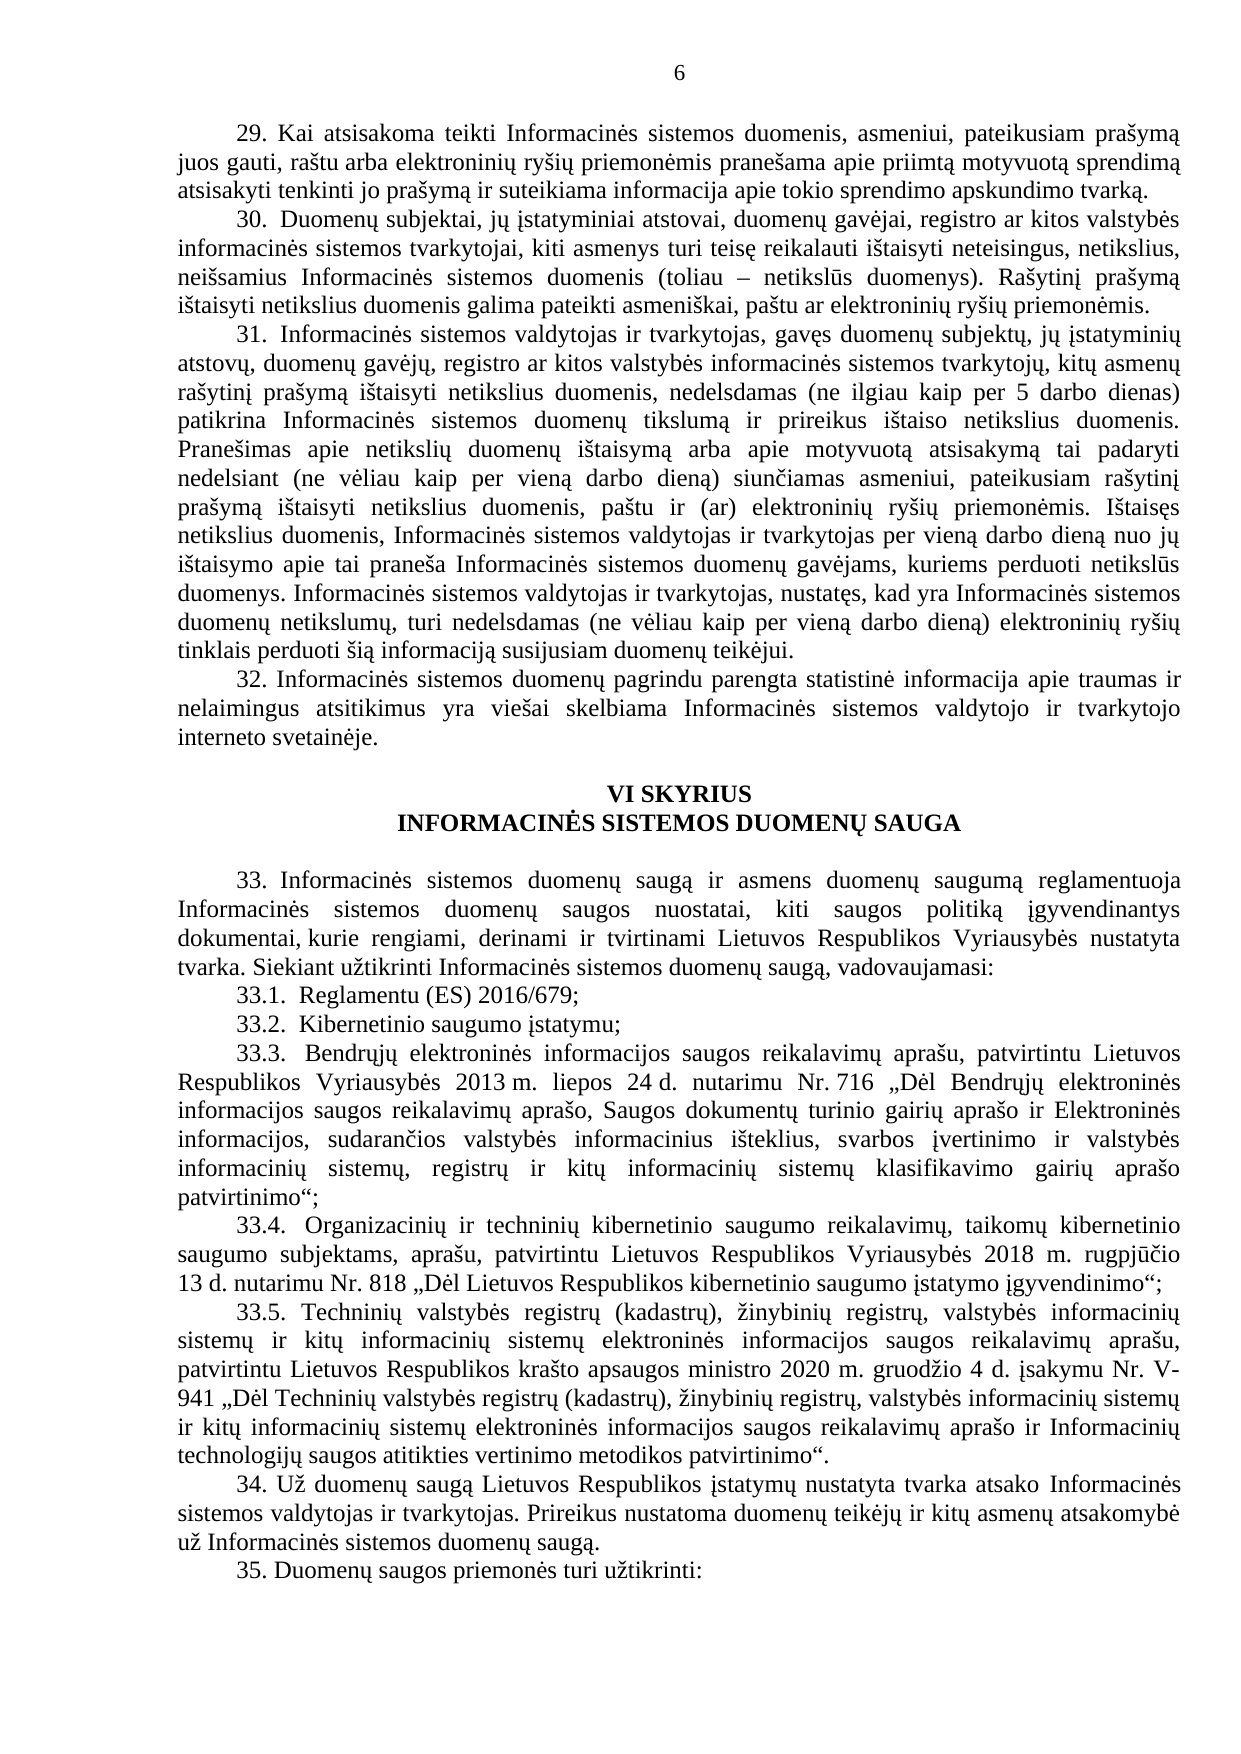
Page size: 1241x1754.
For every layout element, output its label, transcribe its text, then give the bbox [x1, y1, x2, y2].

text VI SKYRIUS [177, 779, 1181, 808]
text 33.3. Bendrųjų elektroninės informacijos saugos reikalavimų aprašu, patvirtintu Lietuvos Respublikos Vyriausybės 2013 m. liepos 24 d. nutarimu Nr. 716 „Dėl Bendrųjų elektroninės informacijos saugos reikalavimų aprašo, Saugos dokumentų turinio gairių aprašo ir Elektroninės informacijos, sudarančios valstybės informacinius išteklius, svarbos įvertinimo ir valstybės informacinių sistemų, registrų ir kitų informacinių sistemų klasifikavimo gairių aprašo patvirtinimo“; [177, 1038, 1181, 1211]
text 33.2. Kibernetinio saugumo įstatymu; [177, 1009, 1181, 1038]
text 33. Informacinės sistemos duomenų saugą ir asmens duomenų saugumą reglamentuoja Informacinės sistemos duomenų saugos nuostatai, kiti saugos politiką įgyvendinantys dokumentai, kurie rengiami, derinami ir tvirtinami Lietuvos Respublikos Vyriausybės nustatyta tvarka. Siekiant užtikrinti Informacinės sistemos duomenų saugą, vadovaujamasi: [177, 866, 1181, 981]
text INFORMACINĖS SISTEMOS DUOMENŲ SAUGA [177, 808, 1181, 837]
text 35. Duomenų saugos priemonės turi užtikrinti: [177, 1556, 1181, 1584]
text 33.1. Reglamentu (ES) 2016/679; [177, 981, 1181, 1009]
text 30. Duomenų subjektai, jų įstatyminiai atstovai, duomenų gavėjai, registro ar kitos valstybės informacinės sistemos tvarkytojai, kiti asmenys turi teisę reikalauti ištaisyti neteisingus, netikslius, neišsamius Informacinės sistemos duomenis (toliau – netikslūs duomenys). Rašytinį prašymą ištaisyti netikslius duomenis galima pateikti asmeniškai, paštu ar elektroninių ryšių priemonėmis. [177, 204, 1181, 319]
text 33.5. Techninių valstybės registrų (kadastrų), žinybinių registrų, valstybės informacinių sistemų ir kitų informacinių sistemų elektroninės informacijos saugos reikalavimų aprašu, patvirtintu Lietuvos Respublikos krašto apsaugos ministro 2020 m. gruodžio 4 d. įsakymu Nr. V-941 „Dėl Techninių valstybės registrų (kadastrų), žinybinių registrų, valstybės informacinių sistemų ir kitų informacinių sistemų elektroninės informacijos saugos reikalavimų aprašo ir Informacinių technologijų saugos atitikties vertinimo metodikos patvirtinimo“. [177, 1297, 1181, 1469]
text 31. Informacinės sistemos valdytojas ir tvarkytojas, gavęs duomenų subjektų, jų įstatyminių atstovų, duomenų gavėjų, registro ar kitos valstybės informacinės sistemos tvarkytojų, kitų asmenų rašytinį prašymą ištaisyti netikslius duomenis, nedelsdamas (ne ilgiau kaip per 5 darbo dienas) patikrina Informacinės sistemos duomenų tikslumą ir prireikus ištaiso netikslius duomenis. Pranešimas apie netikslių duomenų ištaisymą arba apie motyvuotą atsisakymą tai padaryti nedelsiant (ne vėliau kaip per vieną darbo dieną) siunčiamas asmeniui, pateikusiam rašytinį prašymą ištaisyti netikslius duomenis, paštu ir (ar) elektroninių ryšių priemonėmis. Ištaisęs netikslius duomenis, Informacinės sistemos valdytojas ir tvarkytojas per vieną darbo dieną nuo jų ištaisymo apie tai praneša Informacinės sistemos duomenų gavėjams, kuriems perduoti netikslūs duomenys. Informacinės sistemos valdytojas ir tvarkytojas, nustatęs, kad yra Informacinės sistemos duomenų netikslumų, turi nedelsdamas (ne vėliau kaip per vieną darbo dieną) elektroninių ryšių tinklais perduoti šią informaciją susijusiam duomenų teikėjui. [177, 319, 1181, 664]
text 33.4. Organizacinių ir techninių kibernetinio saugumo reikalavimų, taikomų kibernetinio saugumo subjektams, aprašu, patvirtintu Lietuvos Respublikos Vyriausybės 2018 m. rugpjūčio 13 d. nutarimu Nr. 818 „Dėl Lietuvos Respublikos kibernetinio saugumo įstatymo įgyvendinimo“; [177, 1211, 1181, 1297]
text 34. Už duomenų saugą Lietuvos Respublikos įstatymų nustatyta tvarka atsako Informacinės sistemos valdytojas ir tvarkytojas. Prireikus nustatoma duomenų teikėjų ir kitų asmenų atsakomybė už Informacinės sistemos duomenų saugą. [177, 1469, 1181, 1556]
text 29. Kai atsisakoma teikti Informacinės sistemos duomenis, asmeniui, pateikusiam prašymą juos gauti, raštu arba elektroninių ryšių priemonėmis pranešama apie priimtą motyvuotą sprendimą atsisakyti tenkinti jo prašymą ir suteikiama informacija apie tokio sprendimo apskundimo tvarką. [177, 118, 1181, 204]
text 32. Informacinės sistemos duomenų pagrindu parengta statistinė informacija apie traumas ir nelaimingus atsitikimus yra viešai skelbiama Informacinės sistemos valdytojo ir tvarkytojo interneto svetainėje. [177, 664, 1181, 751]
